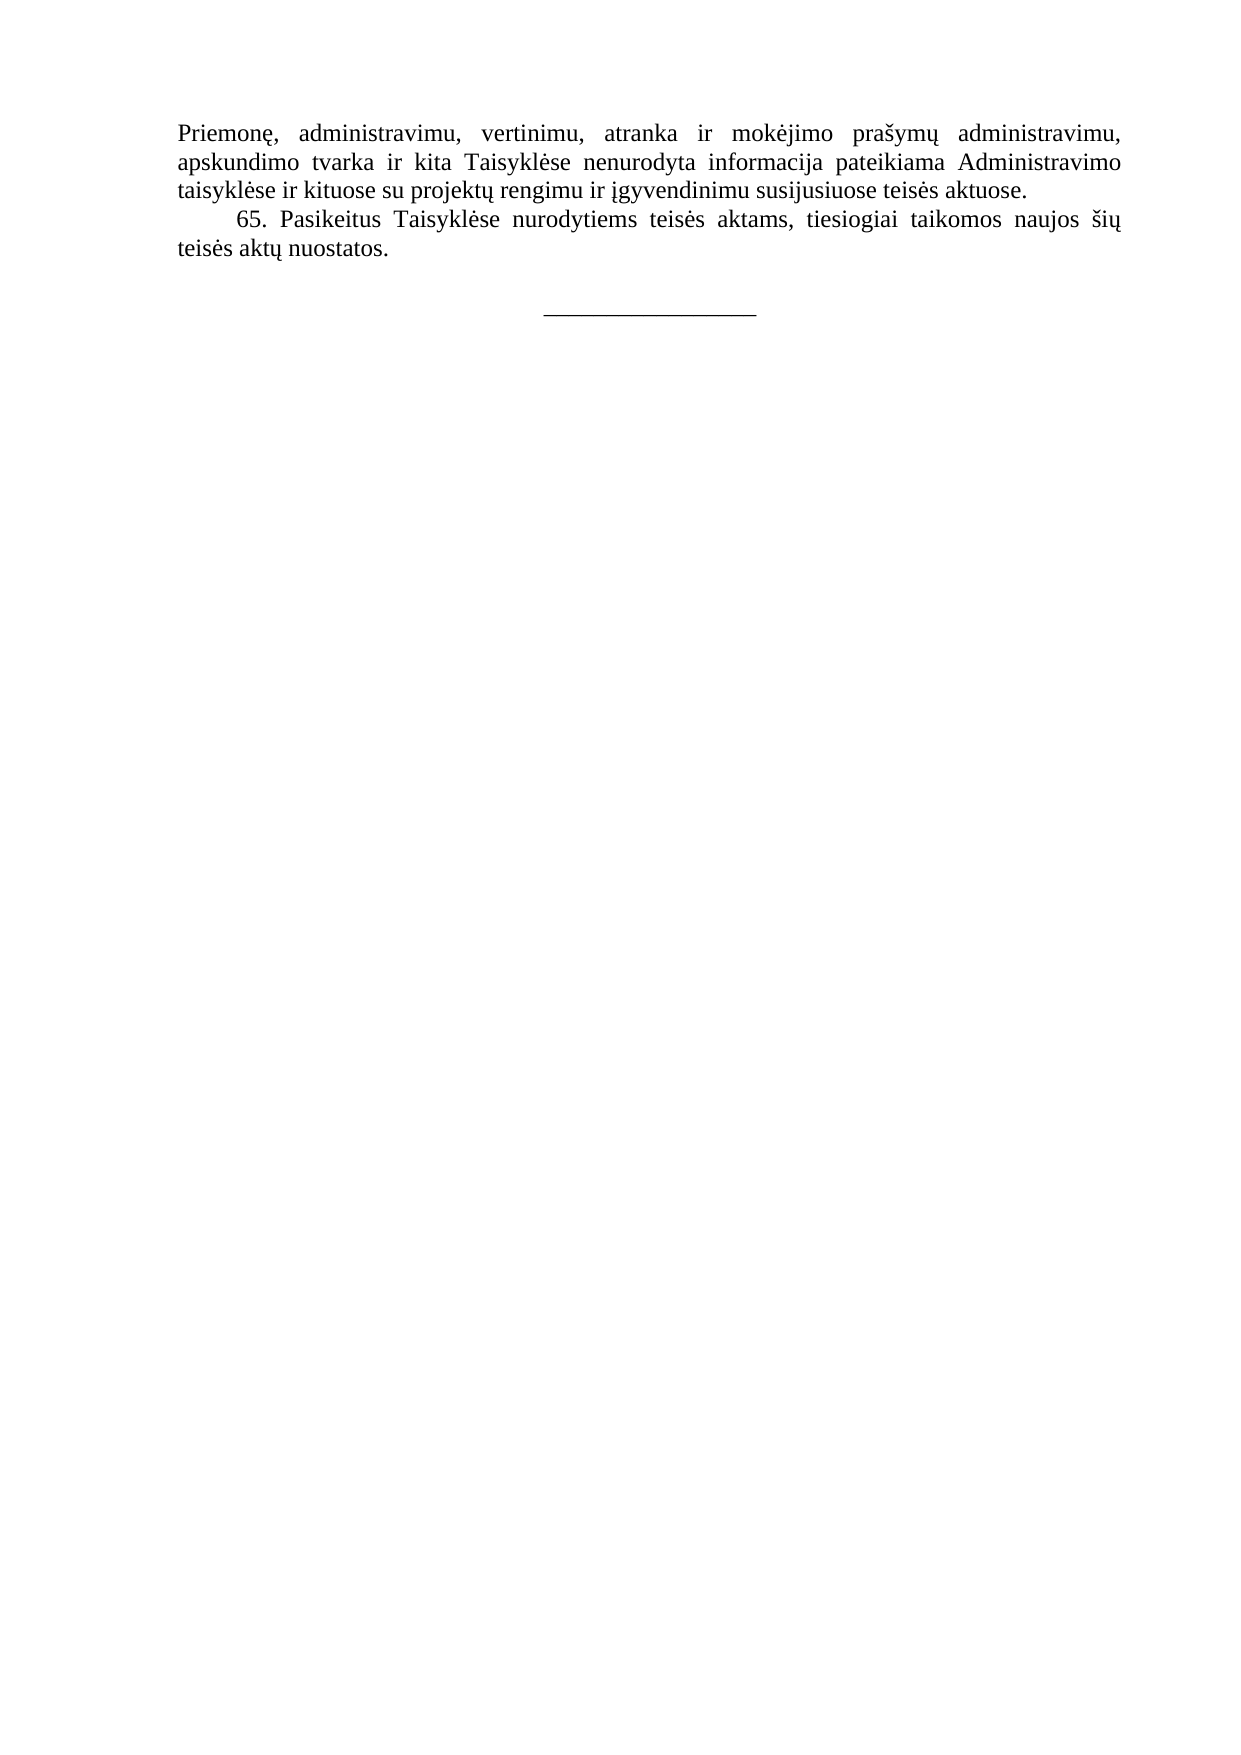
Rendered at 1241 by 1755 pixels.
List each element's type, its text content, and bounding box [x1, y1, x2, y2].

text Priemonę, administravimu, vertinimu, atranka ir mokėjimo prašymų administravimu, apskundimo tvarka ir kita Taisyklėse nenurodyta informacija pateikiama Administravimo taisyklėse ir kituose su projektų rengimu ir įgyvendinimu susijusiuose teisės aktuose. [177, 118, 1122, 204]
text _________________ [177, 291, 1122, 319]
text 65. Pasikeitus Taisyklėse nurodytiems teisės aktams, tiesiogiai taikomos naujos šių teisės aktų nuostatos. [177, 204, 1122, 262]
